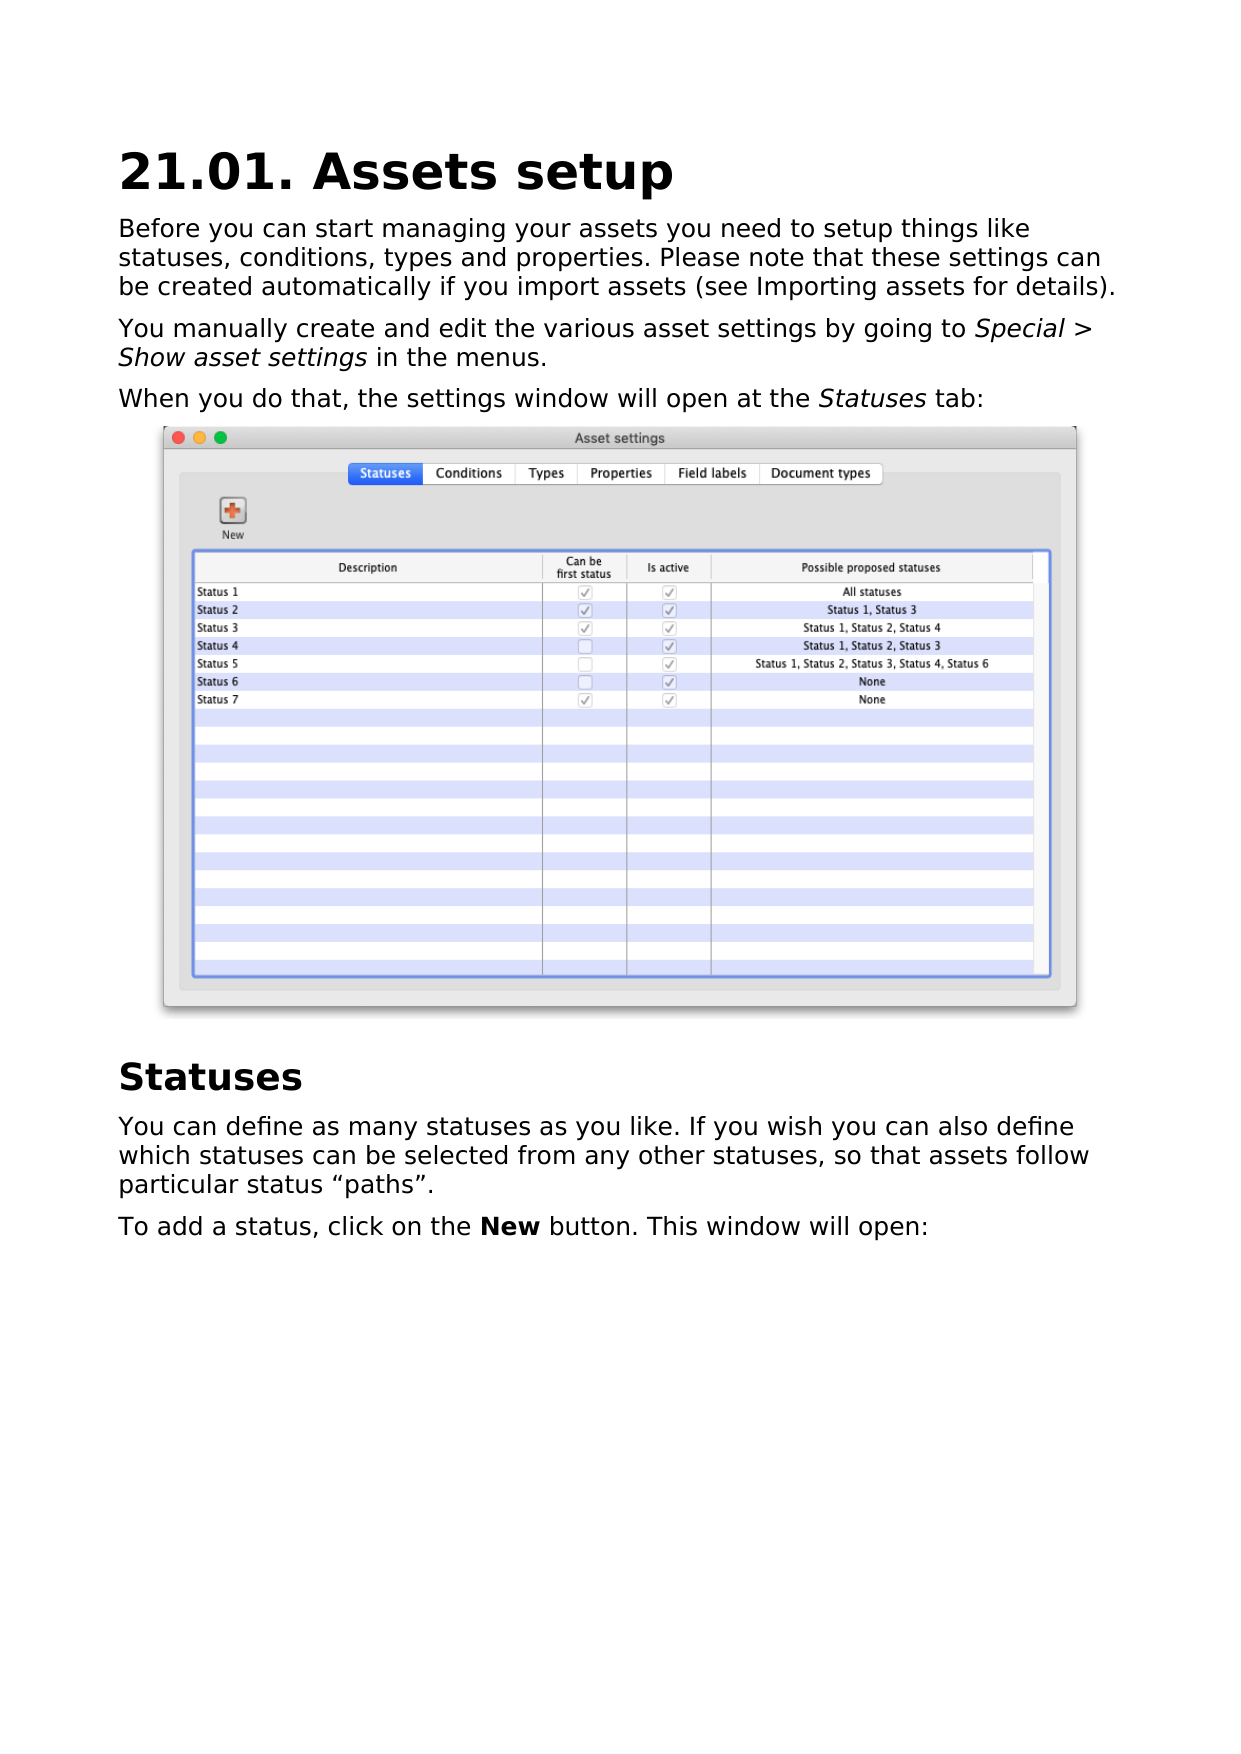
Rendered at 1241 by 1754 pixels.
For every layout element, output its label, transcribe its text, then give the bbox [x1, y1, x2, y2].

text You can define as many statuses as you like. If you wish you can also define which statuses can be selected from any other statuses, so that assets follow particular status “paths”. [118, 1112, 1122, 1199]
text You manually create and edit the various asset settings by going to Special > Show asset settings in the menus. [118, 314, 1122, 372]
text Before you can start managing your assets you need to setup things like statuses, conditions, types and properties. Please note that these settings can be created automatically if you import assets (see Importing assets for details). [118, 214, 1122, 301]
subtitle Statuses [118, 1056, 1122, 1099]
subtitle 21.01. Assets setup [118, 143, 1122, 201]
text When you do that, the settings window will open at the Statuses tab: [118, 385, 1122, 414]
picture [151, 426, 1089, 1019]
text To add a status, click on the New button. This window will open: [118, 1212, 1122, 1241]
